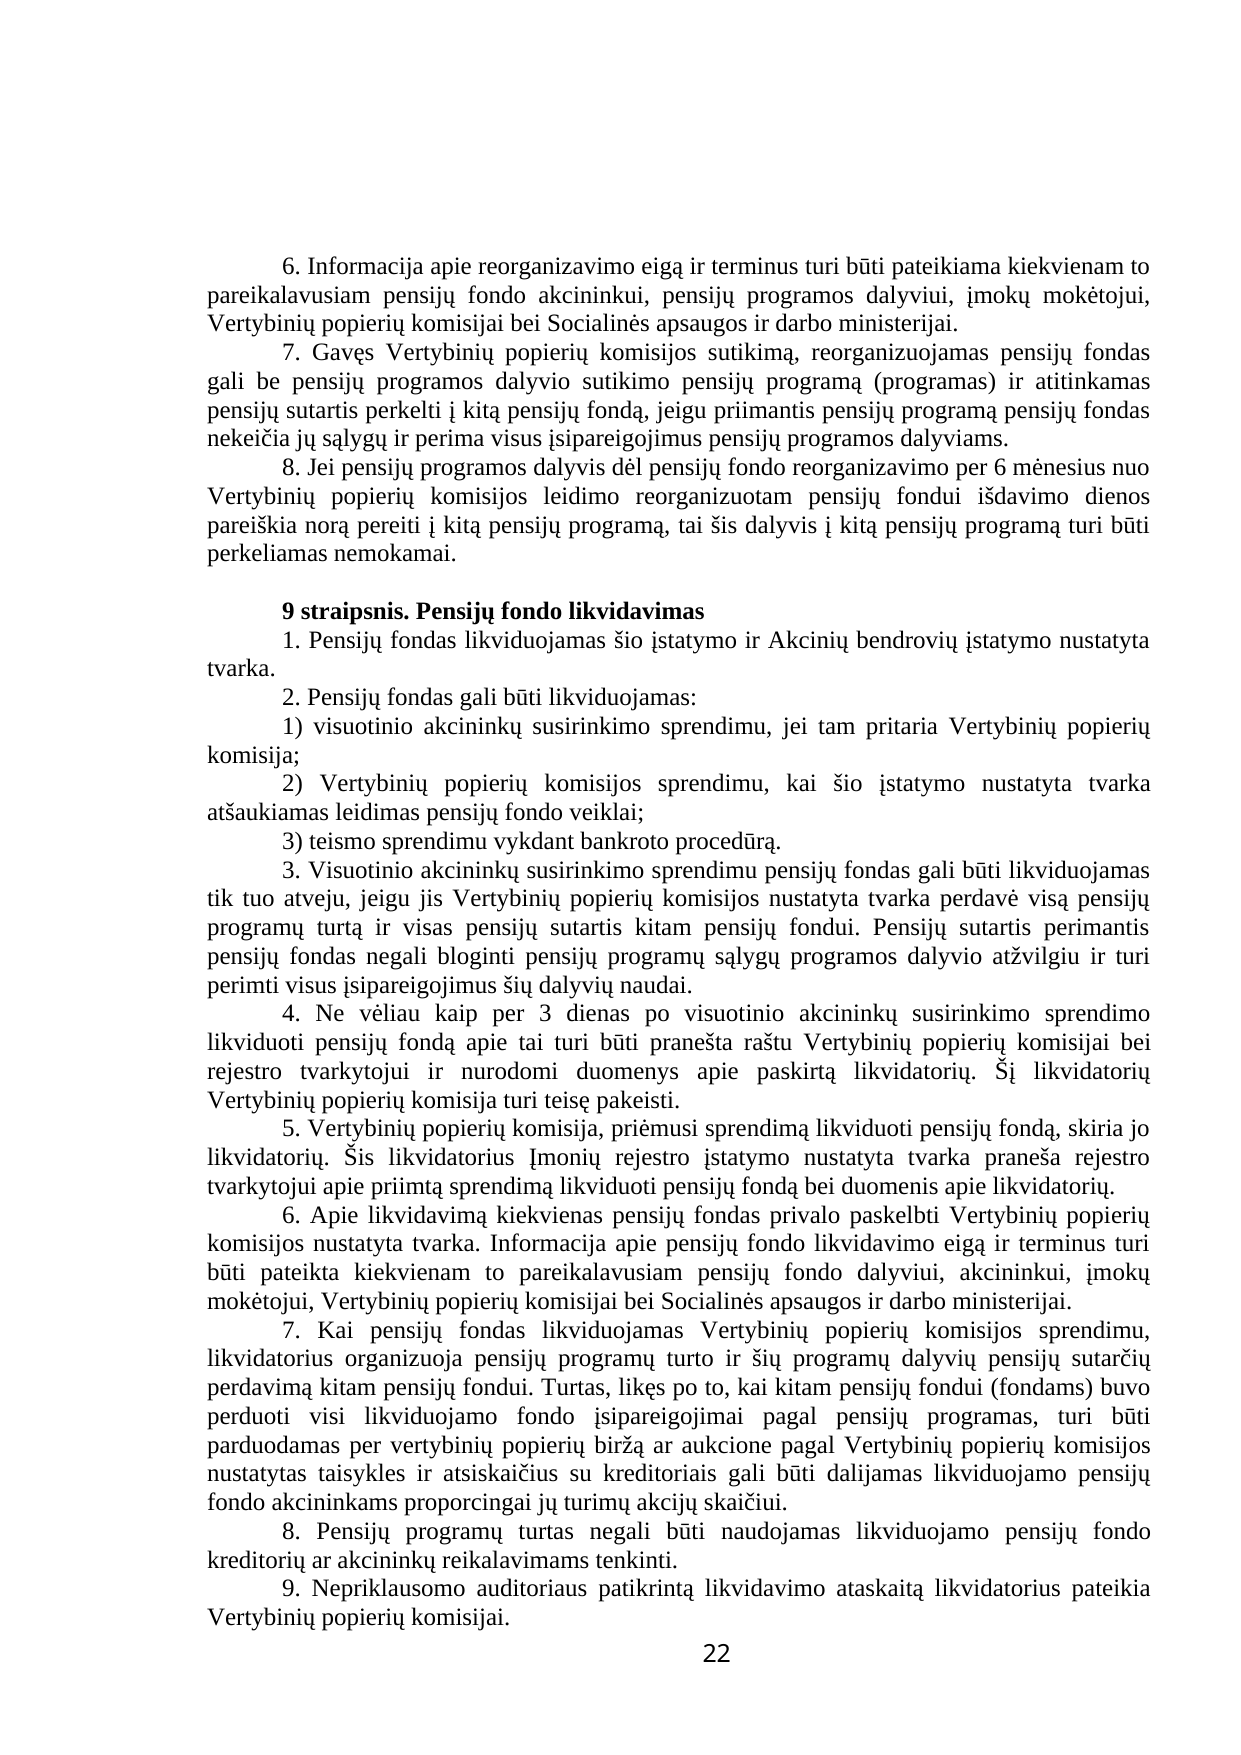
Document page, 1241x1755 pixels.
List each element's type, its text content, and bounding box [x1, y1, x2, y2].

text 9 straipsnis. Pensijų fondo likvidavimas [207, 596, 1151, 625]
text 5. Vertybinių popierių komisija, priėmusi sprendimą likviduoti pensijų fondą, skiria jo likvidatorių. Šis likvidatorius Įmonių rejestro įstatymo nustatyta tvarka praneša rejestro tvarkytojui apie priimtą sprendimą likviduoti pensijų fondą bei duomenis apie likvidatorių. [207, 1113, 1151, 1200]
text 7. Kai pensijų fondas likviduojamas Vertybinių popierių komisijos sprendimu, likvidatorius organizuoja pensijų programų turto ir šių programų dalyvių pensijų sutarčių perdavimą kitam pensijų fondui. Turtas, likęs po to, kai kitam pensijų fondui (fondams) buvo perduoti visi likviduojamo fondo įsipareigojimai pagal pensijų programas, turi būti parduodamas per vertybinių popierių biržą ar aukcione pagal Vertybinių popierių komisijos nustatytas taisykles ir atsiskaičius su kreditoriais gali būti dalijamas likviduojamo pensijų fondo akcininkams proporcingai jų turimų akcijų skaičiui. [207, 1315, 1152, 1516]
text 4. Ne vėliau kaip per 3 dienas po visuotinio akcininkų susirinkimo sprendimo likviduoti pensijų fondą apie tai turi būti pranešta raštu Vertybinių popierių komisijai bei rejestro tvarkytojui ir nurodomi duomenys apie paskirtą likvidatorių. Šį likvidatorių Vertybinių popierių komisija turi teisę pakeisti. [207, 998, 1152, 1113]
text 7. Gavęs Vertybinių popierių komisijos sutikimą, reorganizuojamas pensijų fondas gali be pensijų programos dalyvio sutikimo pensijų programą (programas) ir atitinkamas pensijų sutartis perkelti į kitą pensijų fondą, jeigu priimantis pensijų programą pensijų fondas nekeičia jų sąlygų ir perima visus įsipareigojimus pensijų programos dalyviams. [207, 337, 1151, 452]
text 1) visuotinio akcininkų susirinkimo sprendimu, jei tam pritaria Vertybinių popierių komisija; [207, 711, 1151, 768]
text 3. Visuotinio akcininkų susirinkimo sprendimu pensijų fondas gali būti likviduojamas tik tuo atveju, jeigu jis Vertybinių popierių komisijos nustatyta tvarka perdavė visą pensijų programų turtą ir visas pensijų sutartis kitam pensijų fondui. Pensijų sutartis perimantis pensijų fondas negali bloginti pensijų programų sąlygų programos dalyvio atžvilgiu ir turi perimti visus įsipareigojimus šių dalyvių naudai. [207, 855, 1151, 998]
text 8. Pensijų programų turtas negali būti naudojamas likviduojamo pensijų fondo kreditorių ar akcininkų reikalavimams tenkinti. [207, 1516, 1152, 1573]
text 6. Informacija apie reorganizavimo eigą ir terminus turi būti pateikiama kiekvienam to pareikalavusiam pensijų fondo akcininkui, pensijų programos dalyviui, įmokų mokėtojui, Vertybinių popierių komisijai bei Socialinės apsaugos ir darbo ministerijai. [207, 251, 1151, 337]
text 2. Pensijų fondas gali būti likviduojamas: [207, 682, 1151, 711]
text 3) teismo sprendimu vykdant bankroto procedūrą. [207, 826, 1151, 855]
text 9. Nepriklausomo auditoriaus patikrintą likvidavimo ataskaitą likvidatorius pateikia Vertybinių popierių komisijai. [207, 1573, 1151, 1631]
text 8. Jei pensijų programos dalyvis dėl pensijų fondo reorganizavimo per 6 mėnesius nuo Vertybinių popierių komisijos leidimo reorganizuotam pensijų fondui išdavimo dienos pareiškia norą pereiti į kitą pensijų programą, tai šis dalyvis į kitą pensijų programą turi būti perkeliamas nemokamai. [207, 452, 1151, 567]
text 6. Apie likvidavimą kiekvienas pensijų fondas privalo paskelbti Vertybinių popierių komisijos nustatyta tvarka. Informacija apie pensijų fondo likvidavimo eigą ir terminus turi būti pateikta kiekvienam to pareikalavusiam pensijų fondo dalyviui, akcininkui, įmokų mokėtojui, Vertybinių popierių komisijai bei Socialinės apsaugos ir darbo ministerijai. [207, 1200, 1151, 1315]
text 1. Pensijų fondas likviduojamas šio įstatymo ir Akcinių bendrovių įstatymo nustatyta tvarka. [207, 625, 1151, 682]
text 2) Vertybinių popierių komisijos sprendimu, kai šio įstatymo nustatyta tvarka atšaukiamas leidimas pensijų fondo veiklai; [207, 768, 1152, 826]
